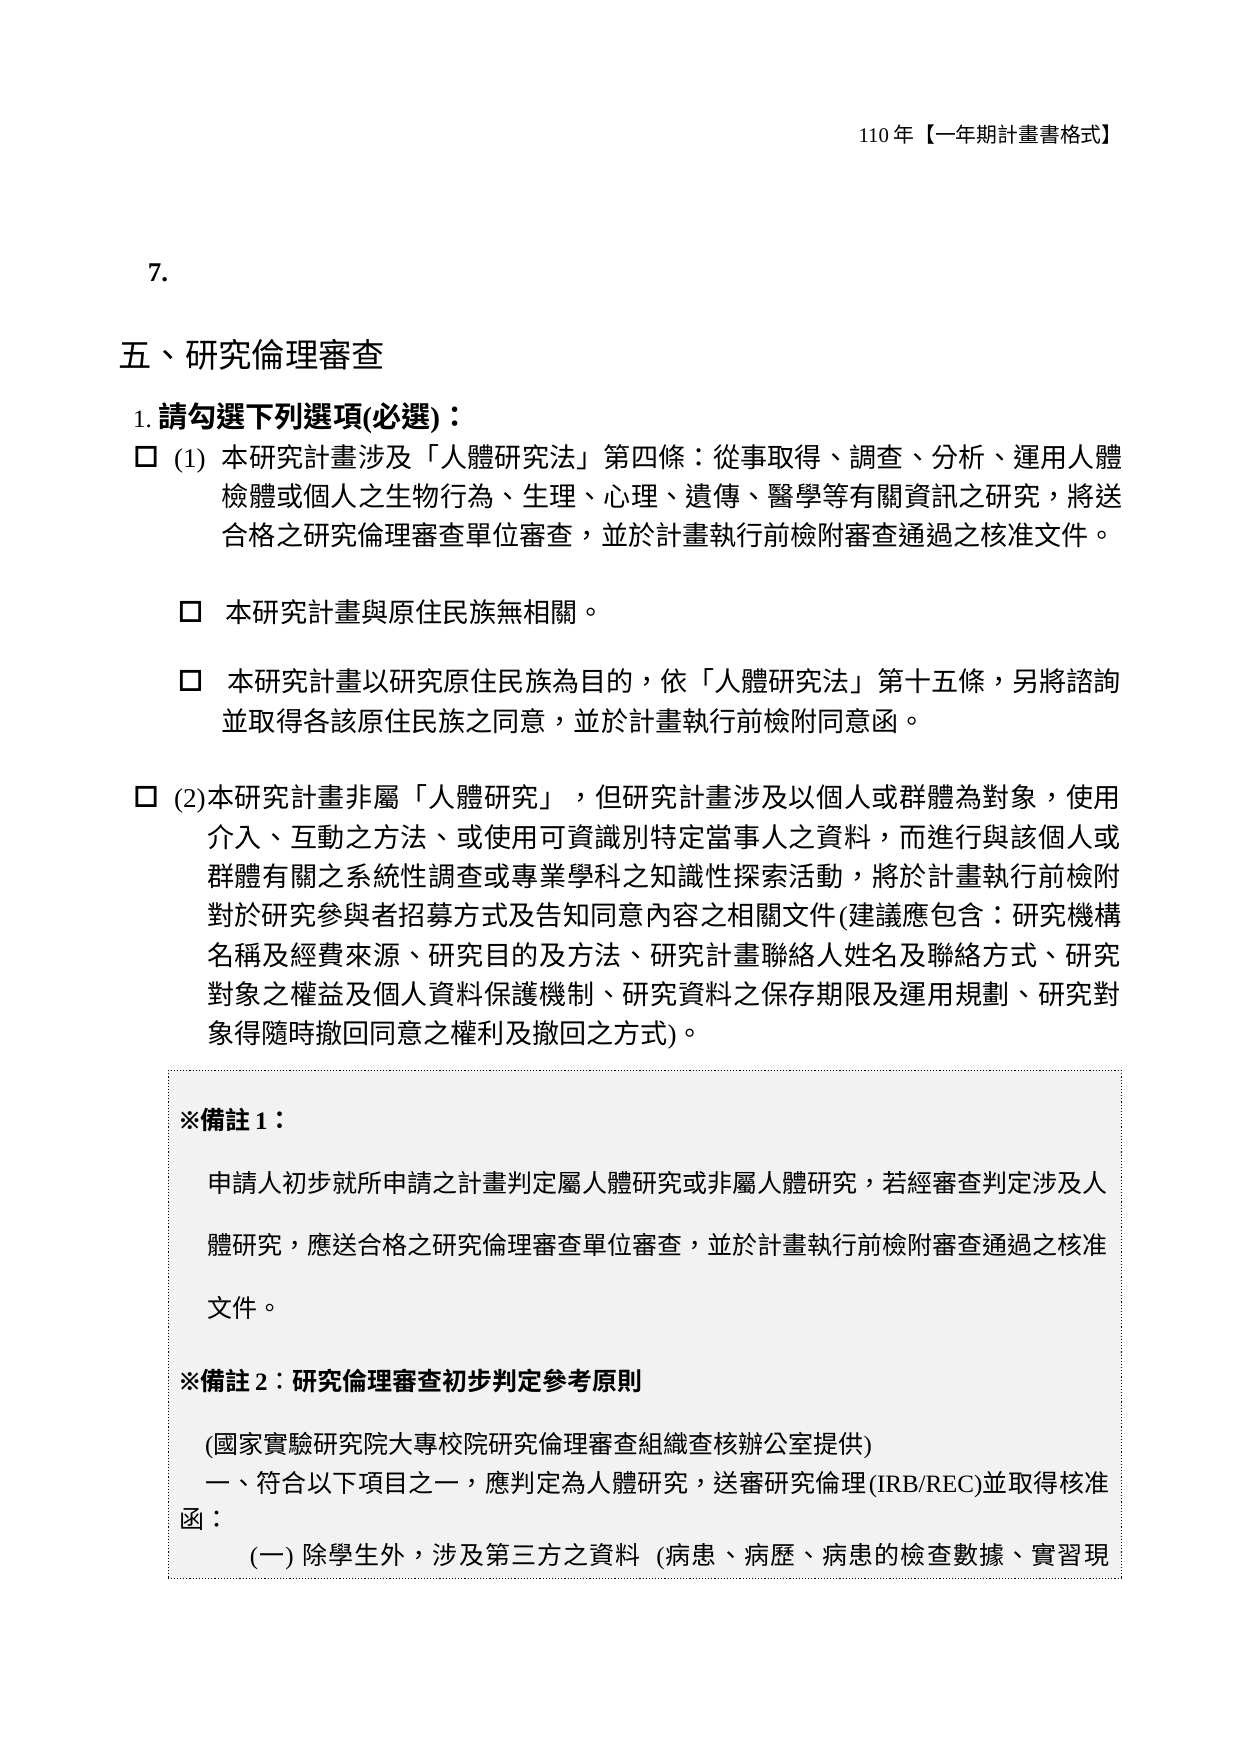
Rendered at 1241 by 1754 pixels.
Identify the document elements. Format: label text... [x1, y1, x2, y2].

list 請勾選下列選項(必選)： [133, 373, 1122, 436]
text 五、研究倫理審查 [118, 311, 1122, 373]
table_header ※備註1： 申請人初步就所申請之計畫判定屬人體研究或非屬人體研究，若經審查判定涉及人體研究，應送合格之研究倫理審查單位審查，並於計畫執行前檢附審查通過之核准文件。 ※備註2：研究倫理審查初步判定參考原則 (國家實驗研究院大專校院研究倫理審查組織查核辦公室提供) 一、符合以下項目之一，應判定為人體研究，送審研究倫理(IRB/REC)並取得核准函： (一) 除學生外，涉及第三方之資料 (病患、病歷、病患的檢查數據、實習現 [168, 1070, 1121, 1578]
list (1) 本研究計畫涉及「人體研究法」第四條：從事取得、調查、分析、運用人體檢體或個人之生物行為、生理、心理、遺傳、醫學等有關資訊之研究，將送合格之研究倫理審查單位審查，並於計畫執行前檢附審查通過之核准文件。 [133, 436, 1122, 554]
list 本研究計畫與原住民族無相關。 [168, 591, 1122, 630]
list (2) 本研究計畫非屬「人體研究」，但研究計畫涉及以個人或群體為對象，使用介入、互動之方法、或使用可資識別特定當事人之資料，而進行與該個人或群體有關之系統性調查或專業學科之知識性探索活動，將於計畫執行前檢附對於研究參與者招募方式及告知同意內容之相關文件(建議應包含：研究機構名稱及經費來源、研究目的及方法、研究計畫聯絡人姓名及聯絡方式、研究對象之權益及個人資料保護機制、研究資料之保存期限及運用規劃、研究對象得隨時撤回同意之權利及撤回之方式)。 [133, 776, 1122, 1051]
list 本研究計畫以研究原住民族為目的，依「人體研究法」第十五條，另將諮詢並取得各該原住民族之同意，並於計畫執行前檢附同意函。 [177, 660, 1122, 739]
